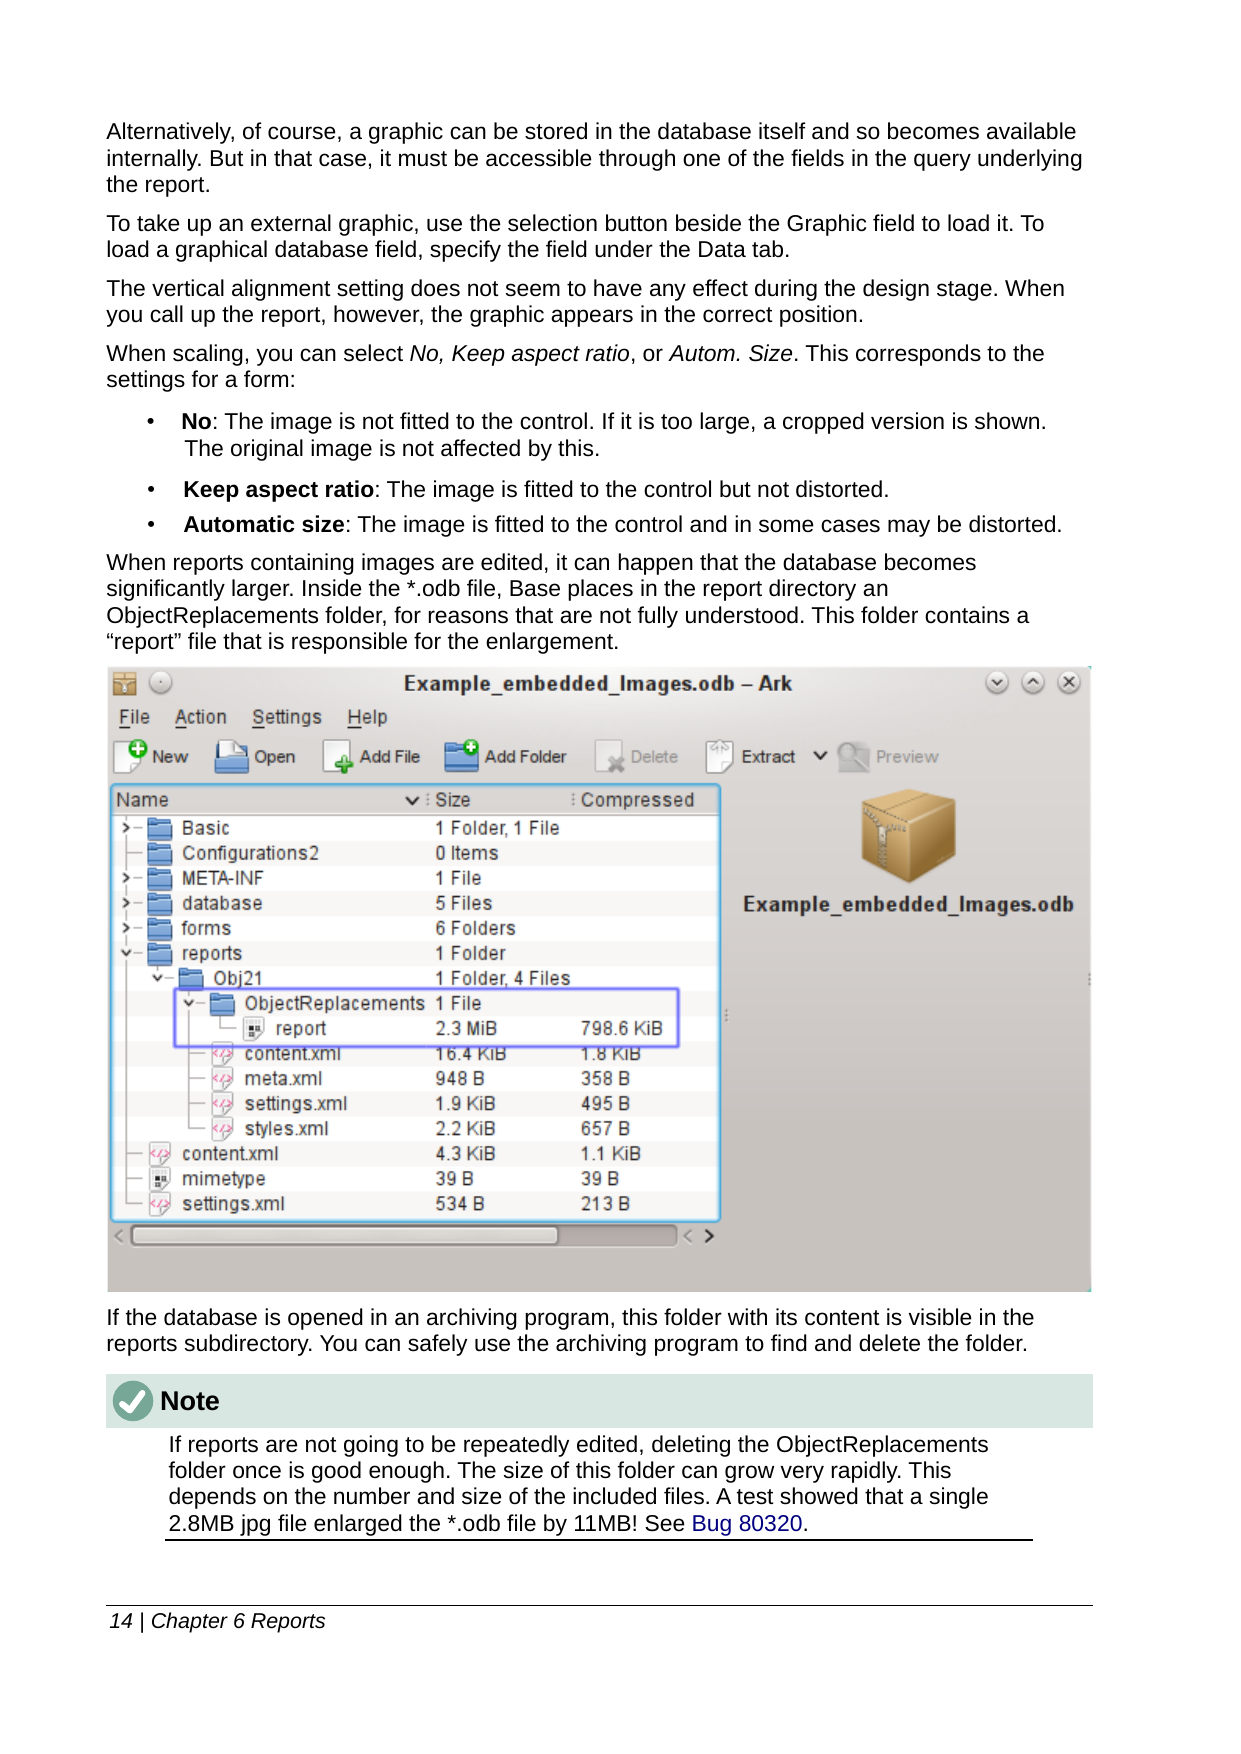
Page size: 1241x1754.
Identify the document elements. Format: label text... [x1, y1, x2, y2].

subtitle Note [106, 1374, 1093, 1428]
list When scaling, you can select No, Keep aspect ratio, or Autom. Size. This corresponds to the settings for a form: [106, 340, 1093, 393]
text If the database is opened in an archiving program, this folder with its content is visible in the reports subdirectory. You can safely use the archiving program to find and delete the folder. [106, 1304, 1093, 1356]
list Automatic size: The image is fitted to the control and in some cases may be distorted. [144, 508, 1093, 540]
list Keep aspect ratio: The image is fitted to the control but not distorted. [144, 473, 1093, 502]
text The vertical alignment setting does not seem to have any effect during the design stage. When you call up the report, however, the graphic appears in the correct position. [106, 275, 1093, 328]
text To take up an external graphic, use the selection button beside the Graphic field to load it. To load a graphical database field, specify the field under the Data tab. [106, 210, 1093, 262]
list No: The image is not fitted to the control. If it is too large, a cropped version is shown. The original image is not affected by this. [144, 405, 1093, 464]
text If reports are not going to be repeatedly edited, deleting the ObjectReplacements folder once is good enough. The size of this folder can grow very rapidly. This depends on the number and size of the included files. A test showed that a single 2.8MB jpg file enlarged the *.odb file by 11MB! See Bug 80320. [165, 1428, 1033, 1539]
text When reports containing images are edited, it can happen that the database becomes significantly larger. Inside the *.odb file, Base places in the report directory an ObjectReplacements folder, for reasons that are not fully understood. This folder contains a “report” file that is responsible for the enlargement. [106, 549, 1093, 654]
text Alternatively, of course, a graphic can be stored in the database itself and so becomes available internally. But in that case, it must be accessible through one of the fields in the query underlying the report. [106, 118, 1093, 197]
picture [107, 666, 1092, 1292]
